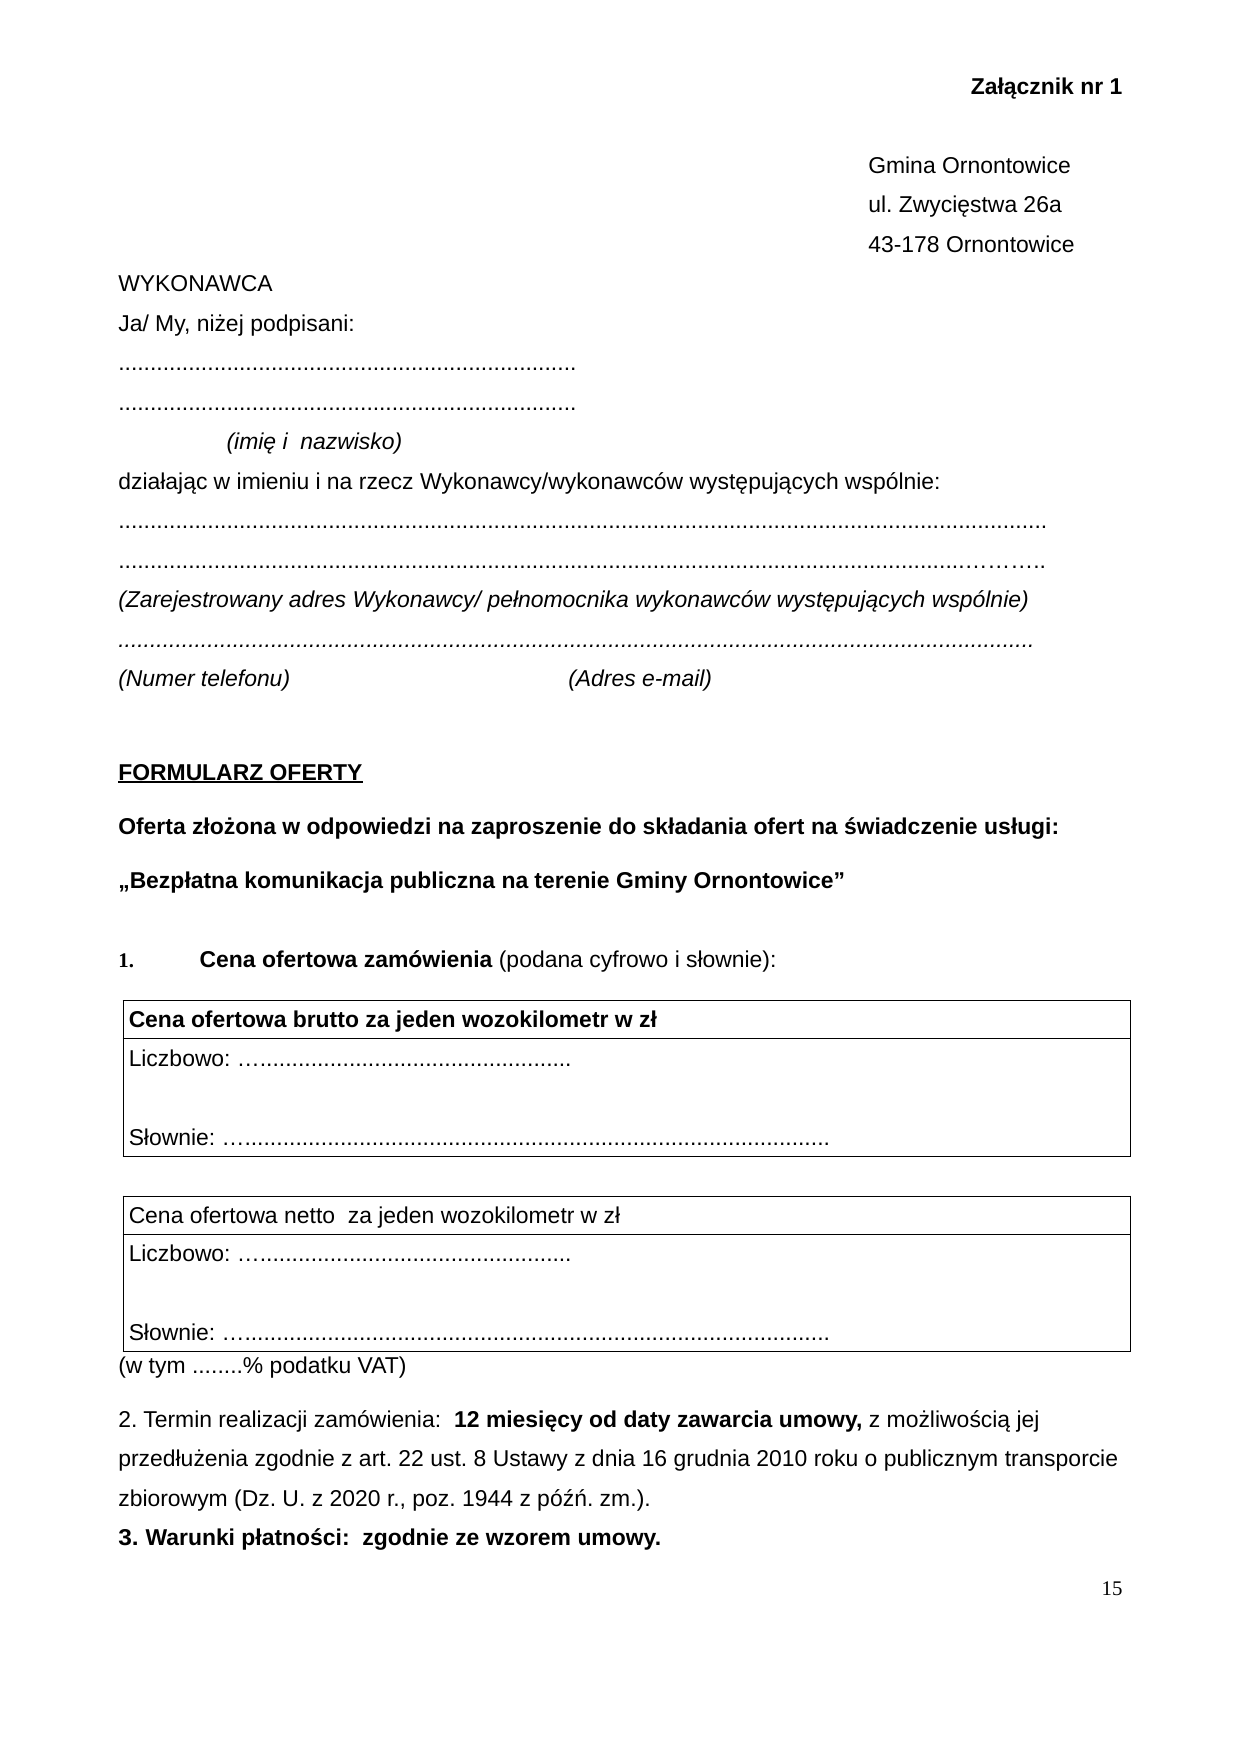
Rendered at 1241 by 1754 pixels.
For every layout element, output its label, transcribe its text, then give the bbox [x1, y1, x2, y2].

text Załącznik nr 1 [118, 73, 1122, 99]
text ........................................................................ [118, 389, 1122, 415]
text 43-178 Ornontowice [118, 231, 1122, 257]
text Ja/ My, niżej podpisani: [118, 310, 1122, 336]
text WYKONAWCA [118, 270, 1122, 297]
table_cell Liczbowo: …................................................. Słownie: …............................................................................................ [124, 1039, 1130, 1156]
text FORMULARZ OFERTY [118, 759, 1122, 785]
text (Zarejestrowany adres Wykonawcy/ pełnomocnika wykonawców występujących wspólnie) [118, 586, 1122, 613]
list Cena ofertowa zamówienia (podana cyfrowo i słownie): [118, 946, 1122, 972]
text (imię i nazwisko) [118, 428, 1122, 455]
text „Bezpłatna komunikacja publiczna na terenie Gminy Ornontowice” [118, 867, 1122, 893]
text 3. Warunki płatności: zgodnie ze wzorem umowy. [118, 1524, 1122, 1551]
text .....................................................................................................................................……….. [118, 547, 1122, 573]
text Oferta złożona w odpowiedzi na zaproszenie do składania ofert na świadczenie usługi: [118, 813, 1122, 839]
table_cell Liczbowo: …................................................. Słownie: …............................................................................................ [124, 1235, 1130, 1351]
text Gmina Ornontowice [118, 152, 1122, 178]
text 2. Termin realizacji zamówienia: 12 miesięcy od daty zawarcia umowy, z możliwością jej przedłużenia zgodnie z art. 22 ust. 8 Ustawy z dnia 16 grudnia 2010 roku o publicznym transporcie zbiorowym (Dz. U. z 2020 r., poz. 1944 z późń. zm.). [118, 1406, 1122, 1511]
table_header Cena ofertowa netto za jeden wozokilometr w zł [124, 1197, 1130, 1234]
text (w tym ........% podatku VAT) [118, 1352, 1122, 1378]
table_header Cena ofertowa brutto za jeden wozokilometr w zł [124, 1001, 1130, 1038]
text ul. Zwycięstwa 26a [118, 191, 1122, 218]
text ........................................................................ [118, 349, 1122, 376]
text ................................................................................................................................................ [118, 626, 1122, 652]
text .................................................................................................................................................. [118, 507, 1122, 534]
text działając w imieniu i na rzecz Wykonawcy/wykonawców występujących wspólnie: [118, 468, 1122, 494]
text (Numer telefonu) (Adres e-mail) [118, 665, 1122, 692]
